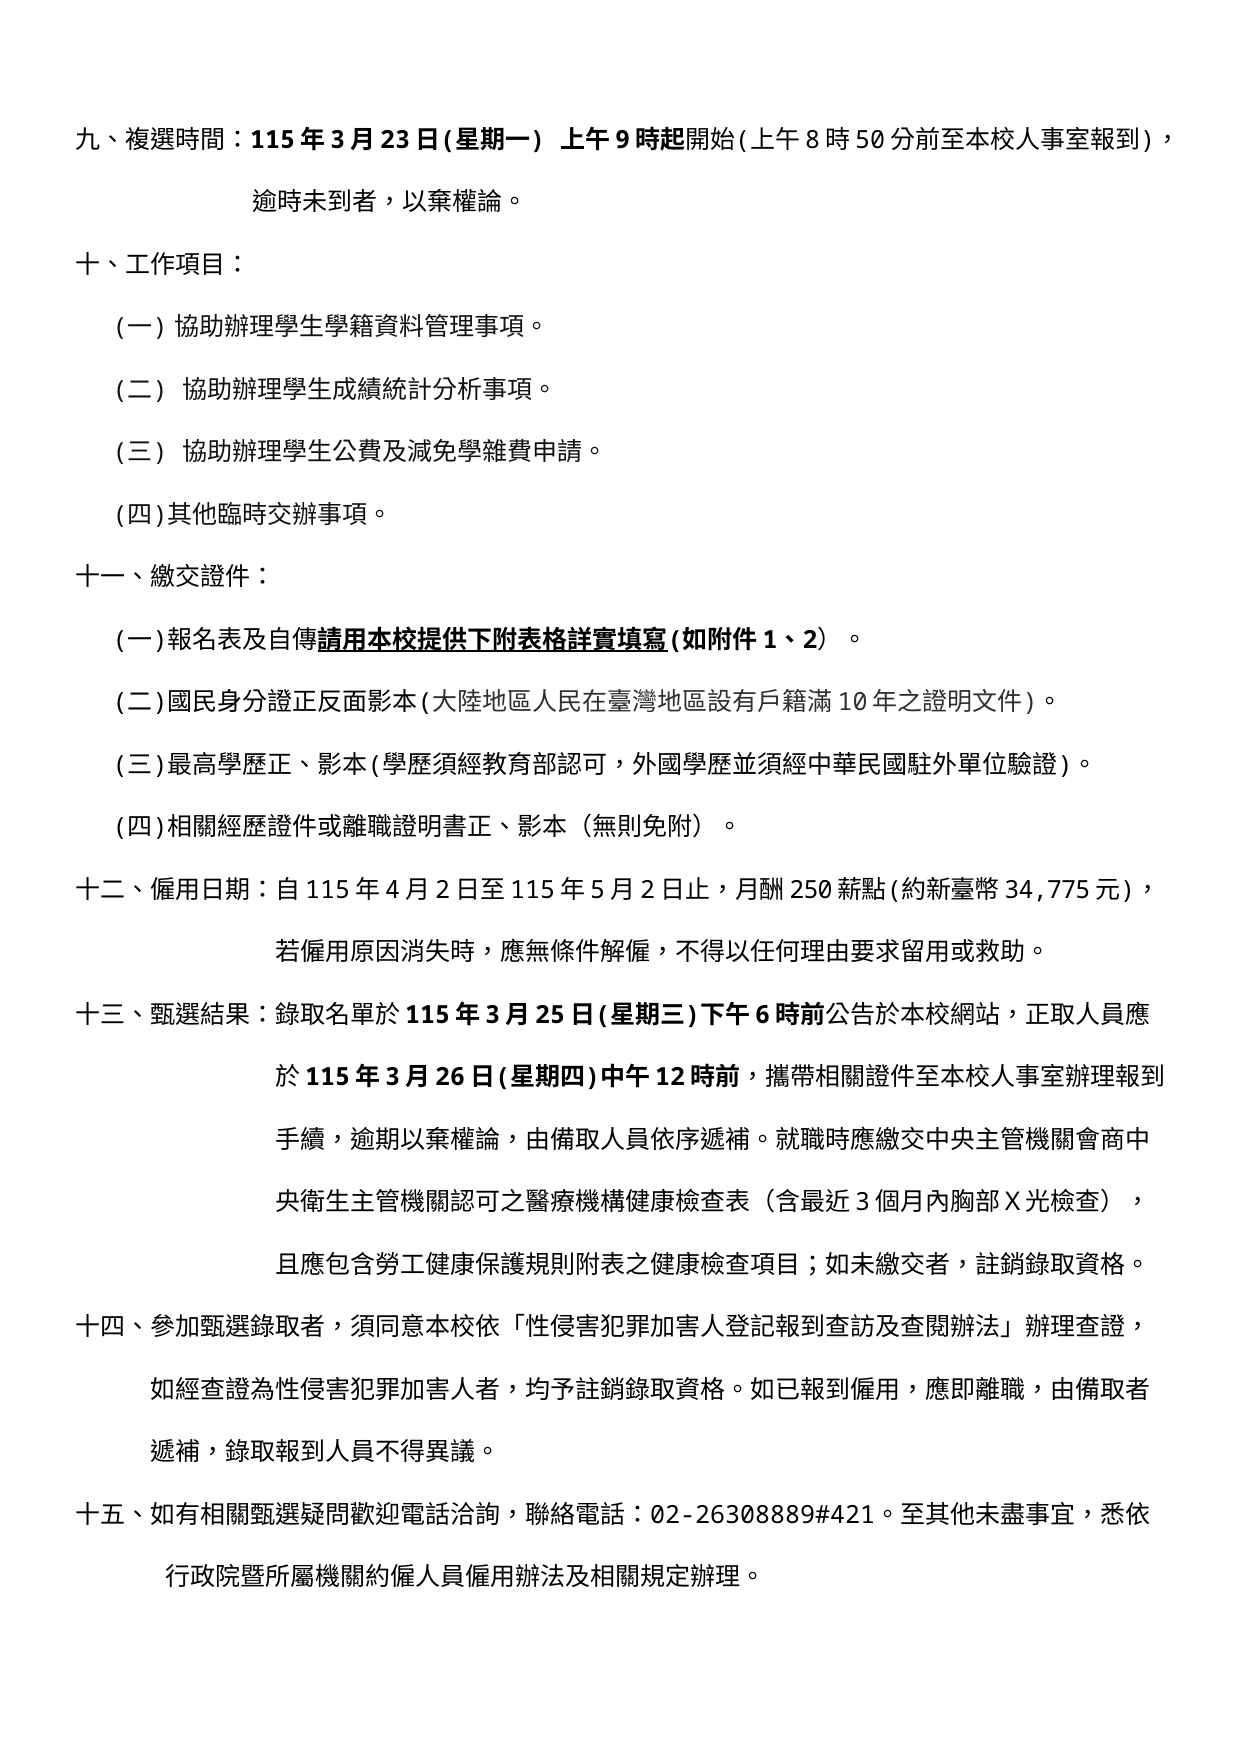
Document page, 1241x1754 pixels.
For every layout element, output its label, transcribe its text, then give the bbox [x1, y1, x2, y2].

text 十五、如有相關甄選疑問歡迎電話洽詢，聯絡電話：02-26308889#421。至其他未盡事宜，悉依 [75, 1471, 1165, 1533]
text 十一、繳交證件： [75, 533, 1165, 596]
text (一) 協助辦理學生學籍資料管理事項。 [112, 283, 1165, 346]
text 十三、甄選結果：錄取名單於115年3月25日(星期三)下午6時前公告於本校網站，正取人員應於115年3月26日(星期四)中午12時前，攜帶相關證件至本校人事室辦理報到手續，逾期以棄權論，由備取人員依序遞補。就職時應繳交中央主管機關會商中央衛生主管機關認可之醫療機構健康檢查表（含最近3個月內胸部Ｘ光檢查），且應包含勞工健康保護規則附表之健康檢查項目；如未繳交者，註銷錄取資格。 [75, 971, 1165, 1283]
text 九、複選時間：115年3月23日(星期一) 上午9時起開始(上午8時50分前至本校人事室報到)，逾時未到者，以棄權論。 [75, 96, 1165, 221]
text (一)報名表及自傳請用本校提供下附表格詳實填寫(如附件1、2）。 [112, 596, 1165, 658]
text 行政院暨所屬機關約僱人員僱用辦法及相關規定辦理。 [75, 1533, 1165, 1596]
text (三)最高學歷正、影本(學歷須經教育部認可，外國學歷並須經中華民國駐外單位驗證)。 [112, 721, 1165, 783]
text (二) 協助辦理學生成績統計分析事項。 [112, 346, 1165, 408]
text (四)相關經歷證件或離職證明書正、影本（無則免附）。 [112, 783, 1165, 846]
text 十二、僱用日期：自115年4月2日至115年5月2日止，月酬250薪點(約新臺幣34,775元)，若僱用原因消失時，應無條件解僱，不得以任何理由要求留用或救助。 [75, 846, 1165, 971]
text (三) 協助辦理學生公費及減免學雜費申請。 [112, 408, 1165, 471]
text 十、工作項目： [75, 221, 1165, 283]
text (四)其他臨時交辦事項。 [112, 471, 1165, 533]
text 十四、參加甄選錄取者，須同意本校依「性侵害犯罪加害人登記報到查訪及查閱辦法」辦理查證，如經查證為性侵害犯罪加害人者，均予註銷錄取資格。如已報到僱用，應即離職，由備取者遞補，錄取報到人員不得異議。 [75, 1283, 1165, 1471]
text (二)國民身分證正反面影本(大陸地區人民在臺灣地區設有戶籍滿10年之證明文件)。 [112, 658, 1165, 721]
